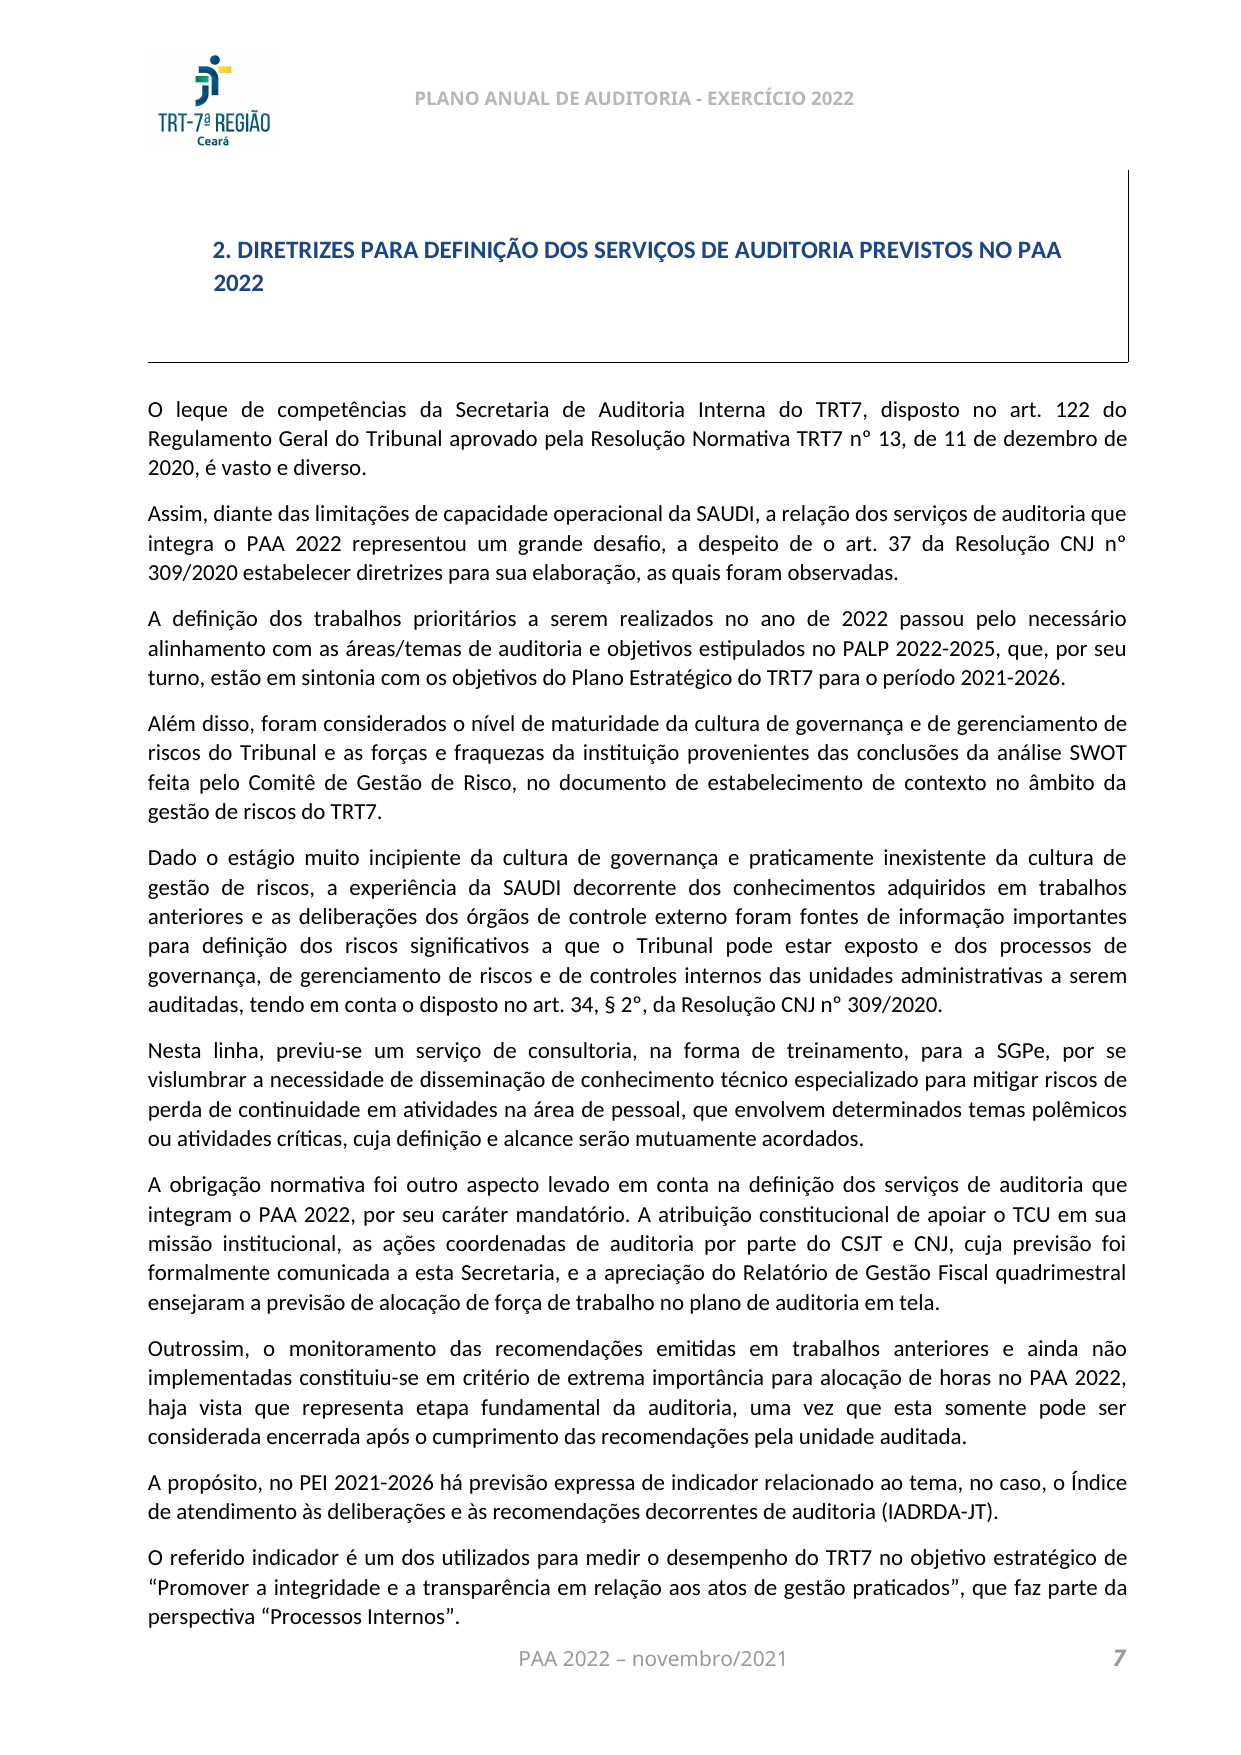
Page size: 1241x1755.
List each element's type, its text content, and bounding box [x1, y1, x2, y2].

text Dado o estágio muito incipiente da cultura de governança e praticamente inexistente da cultura de gestão de riscos, a experiência da SAUDI decorrente dos conhecimentos adquiridos em trabalhos anteriores e as deliberações dos órgãos de controle externo foram fontes de informação importantes para definição dos riscos significativos a que o Tribunal pode estar exposto e dos processos de governança, de gerenciamento de riscos e de controles internos das unidades administrativas a serem auditadas, tendo em conta o disposto no art. 34, § 2º, da Resolução CNJ nº 309/2020. [148, 843, 1129, 1018]
text Outrossim, o monitoramento das recomendações emitidas em trabalhos anteriores e ainda não implementadas constituiu-se em critério de extrema importância para alocação de horas no PAA 2022, haja vista que representa etapa fundamental da auditoria, uma vez que esta somente pode ser considerada encerrada após o cumprimento das recomendações pela unidade auditada. [148, 1334, 1129, 1450]
text Nesta linha, previu-se um serviço de consultoria, na forma de treinamento, para a SGPe, por se vislumbrar a necessidade de disseminação de conhecimento técnico especializado para mitigar riscos de perda de continuidade em atividades na área de pessoal, que envolvem determinados temas polêmicos ou atividades críticas, cuja definição e alcance serão mutuamente acordados. [148, 1036, 1129, 1152]
text A definição dos trabalhos prioritários a serem realizados no ano de 2022 passou pelo necessário alinhamento com as áreas/temas de auditoria e objetivos estipulados no PALP 2022-2025, que, por seu turno, estão em sintonia com os objetivos do Plano Estratégico do TRT7 para o período 2021-2026. [148, 604, 1129, 691]
text Além disso, foram considerados o nível de maturidade da cultura de governança e de gerenciamento de riscos do Tribunal e as forças e fraquezas da instituição provenientes das conclusões da análise SWOT feita pelo Comitê de Gestão de Risco, no documento de estabelecimento de contexto no âmbito da gestão de riscos do TRT7. [148, 709, 1129, 825]
text A obrigação normativa foi outro aspecto levado em conta na definição dos serviços de auditoria que integram o PAA 2022, por seu caráter mandatório. A atribuição constitucional de apoiar o TCU em sua missão institucional, as ações coordenadas de auditoria por parte do CSJT e CNJ, cuja previsão foi formalmente comunicada a esta Secretaria, e a apreciação do Relatório de Gestão Fiscal quadrimestral ensejaram a previsão de alocação de força de trabalho no plano de auditoria em tela. [148, 1170, 1129, 1316]
text Assim, diante das limitações de capacidade operacional da SAUDI, a relação dos serviços de auditoria que integra o PAA 2022 representou um grande desafio, a despeito de o art. 37 da Resolução CNJ nº 309/2020 estabelecer diretrizes para sua elaboração, as quais foram observadas. [148, 499, 1129, 586]
text 2. DIRETRIZES PARA DEFINIÇÃO DOS SERVIÇOS DE AUDITORIA PREVISTOS NO PAA 2022 [148, 170, 1128, 362]
text O referido indicador é um dos utilizados para medir o desempenho do TRT7 no objetivo estratégico de “Promover a integridade e a transparência em relação aos atos de gestão praticados”, que faz parte da perspectiva “Processos Internos”. [148, 1543, 1129, 1630]
text A propósito, no PEI 2021-2026 há previsão expressa de indicador relacionado ao tema, no caso, o Índice de atendimento às deliberações e às recomendações decorrentes de auditoria (IADRDA-JT). [148, 1468, 1129, 1526]
text O leque de competências da Secretaria de Auditoria Interna do TRT7, disposto no art. 122 do Regulamento Geral do Tribunal aprovado pela Resolução Normativa TRT7 nº 13, de 11 de dezembro de 2020, é vasto e diverso. [148, 395, 1129, 482]
